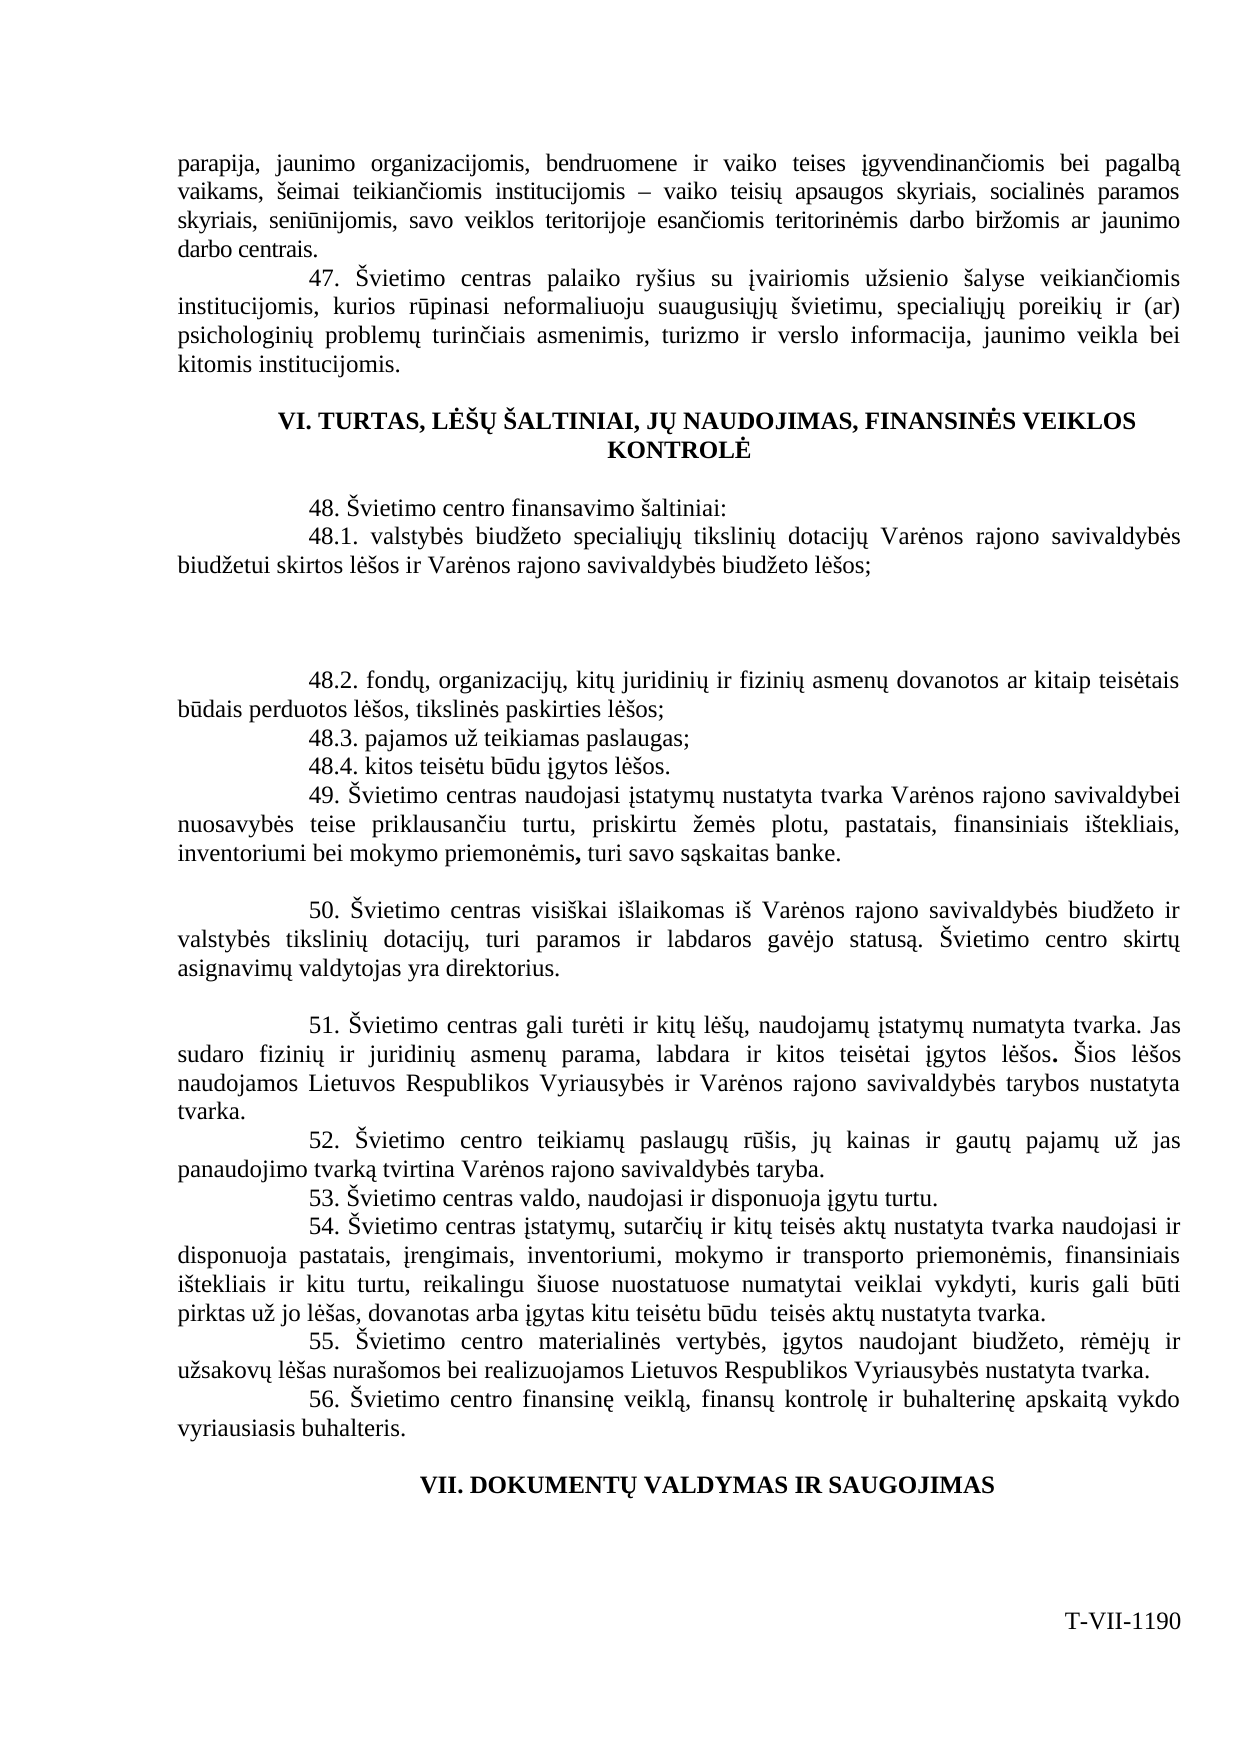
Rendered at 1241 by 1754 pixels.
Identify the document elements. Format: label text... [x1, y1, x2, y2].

text VI. TURTAS, LĖŠŲ ŠALTINIAI, JŲ NAUDOJIMAS, FINANSINĖS VEIKLOS KONTROLĖ [177, 406, 1181, 464]
text 54. Švietimo centras įstatymų, sutarčių ir kitų teisės aktų nustatyta tvarka naudojasi ir disponuoja pastatais, įrengimais, inventoriumi, mokymo ir transporto priemonėmis, finansiniais ištekliais ir kitu turtu, reikalingu šiuose nuostatuose numatytai veiklai vykdyti, kuris gali būti pirktas už jo lėšas, dovanotas arba įgytas kitu teisėtu būdu teisės aktų nustatyta tvarka. [177, 1211, 1181, 1326]
text 48.4. kitos teisėtu būdu įgytos lėšos. [177, 751, 1181, 780]
text 48.1. valstybės biudžeto specialiųjų tikslinių dotacijų Varėnos rajono savivaldybės biudžetui skirtos lėšos ir Varėnos rajono savivaldybės biudžeto lėšos; [177, 521, 1181, 579]
text 52. Švietimo centro teikiamų paslaugų rūšis, jų kainas ir gautų pajamų už jas panaudojimo tvarką tvirtina Varėnos rajono savivaldybės taryba. [177, 1125, 1181, 1183]
text 48.3. pajamos už teikiamas paslaugas; [177, 723, 1190, 751]
text 47. Švietimo centras palaiko ryšius su įvairiomis užsienio šalyse veikiančiomis institucijomis, kurios rūpinasi neformaliuoju suaugusiųjų švietimu, specialiųjų poreikių ir (ar) psichologinių problemų turinčiais asmenimis, turizmo ir verslo informacija, jaunimo veikla bei kitomis institucijomis. [177, 263, 1181, 378]
text 50. Švietimo centras visiškai išlaikomas iš Varėnos rajono savivaldybės biudžeto ir valstybės tikslinių dotacijų, turi paramos ir labdaros gavėjo statusą. Švietimo centro skirtų asignavimų valdytojas yra direktorius. [177, 895, 1181, 981]
text parapija, jaunimo organizacijomis, bendruomene ir vaiko teises įgyvendinančiomis bei pagalbą vaikams, šeimai teikiančiomis institucijomis – vaiko teisių apsaugos skyriais, socialinės paramos skyriais, seniūnijomis, savo veiklos teritorijoje esančiomis teritorinėmis darbo biržomis ar jaunimo darbo centrais. [177, 148, 1181, 263]
text 53. Švietimo centras valdo, naudojasi ir disponuoja įgytu turtu. [177, 1183, 1181, 1211]
text VII. DOKUMENTŲ VALDYMAS IR SAUGOJIMAS [177, 1470, 1181, 1499]
text 51. Švietimo centras gali turėti ir kitų lėšų, naudojamų įstatymų numatyta tvarka. Jas sudaro fizinių ir juridinių asmenų parama, labdara ir kitos teisėtai įgytos lėšos. Šios lėšos naudojamos Lietuvos Respublikos Vyriausybės ir Varėnos rajono savivaldybės tarybos nustatyta tvarka. [177, 1010, 1181, 1125]
text 55. Švietimo centro materialinės vertybės, įgytos naudojant biudžeto, rėmėjų ir užsakovų lėšas nurašomos bei realizuojamos Lietuvos Respublikos Vyriausybės nustatyta tvarka. [177, 1326, 1181, 1384]
text 56. Švietimo centro finansinę veiklą, finansų kontrolę ir buhalterinę apskaitą vykdo vyriausiasis buhalteris. [177, 1384, 1181, 1441]
text 49. Švietimo centras naudojasi įstatymų nustatyta tvarka Varėnos rajono savivaldybei nuosavybės teise priklausančiu turtu, priskirtu žemės plotu, pastatais, finansiniais ištekliais, inventoriumi bei mokymo priemonėmis, turi savo sąskaitas banke. [177, 780, 1181, 866]
text 48. Švietimo centro finansavimo šaltiniai: [177, 493, 1181, 521]
text 48.2. fondų, organizacijų, kitų juridinių ir fizinių asmenų dovanotos ar kitaip teisėtais būdais perduotos lėšos, tikslinės paskirties lėšos; [177, 665, 1181, 723]
